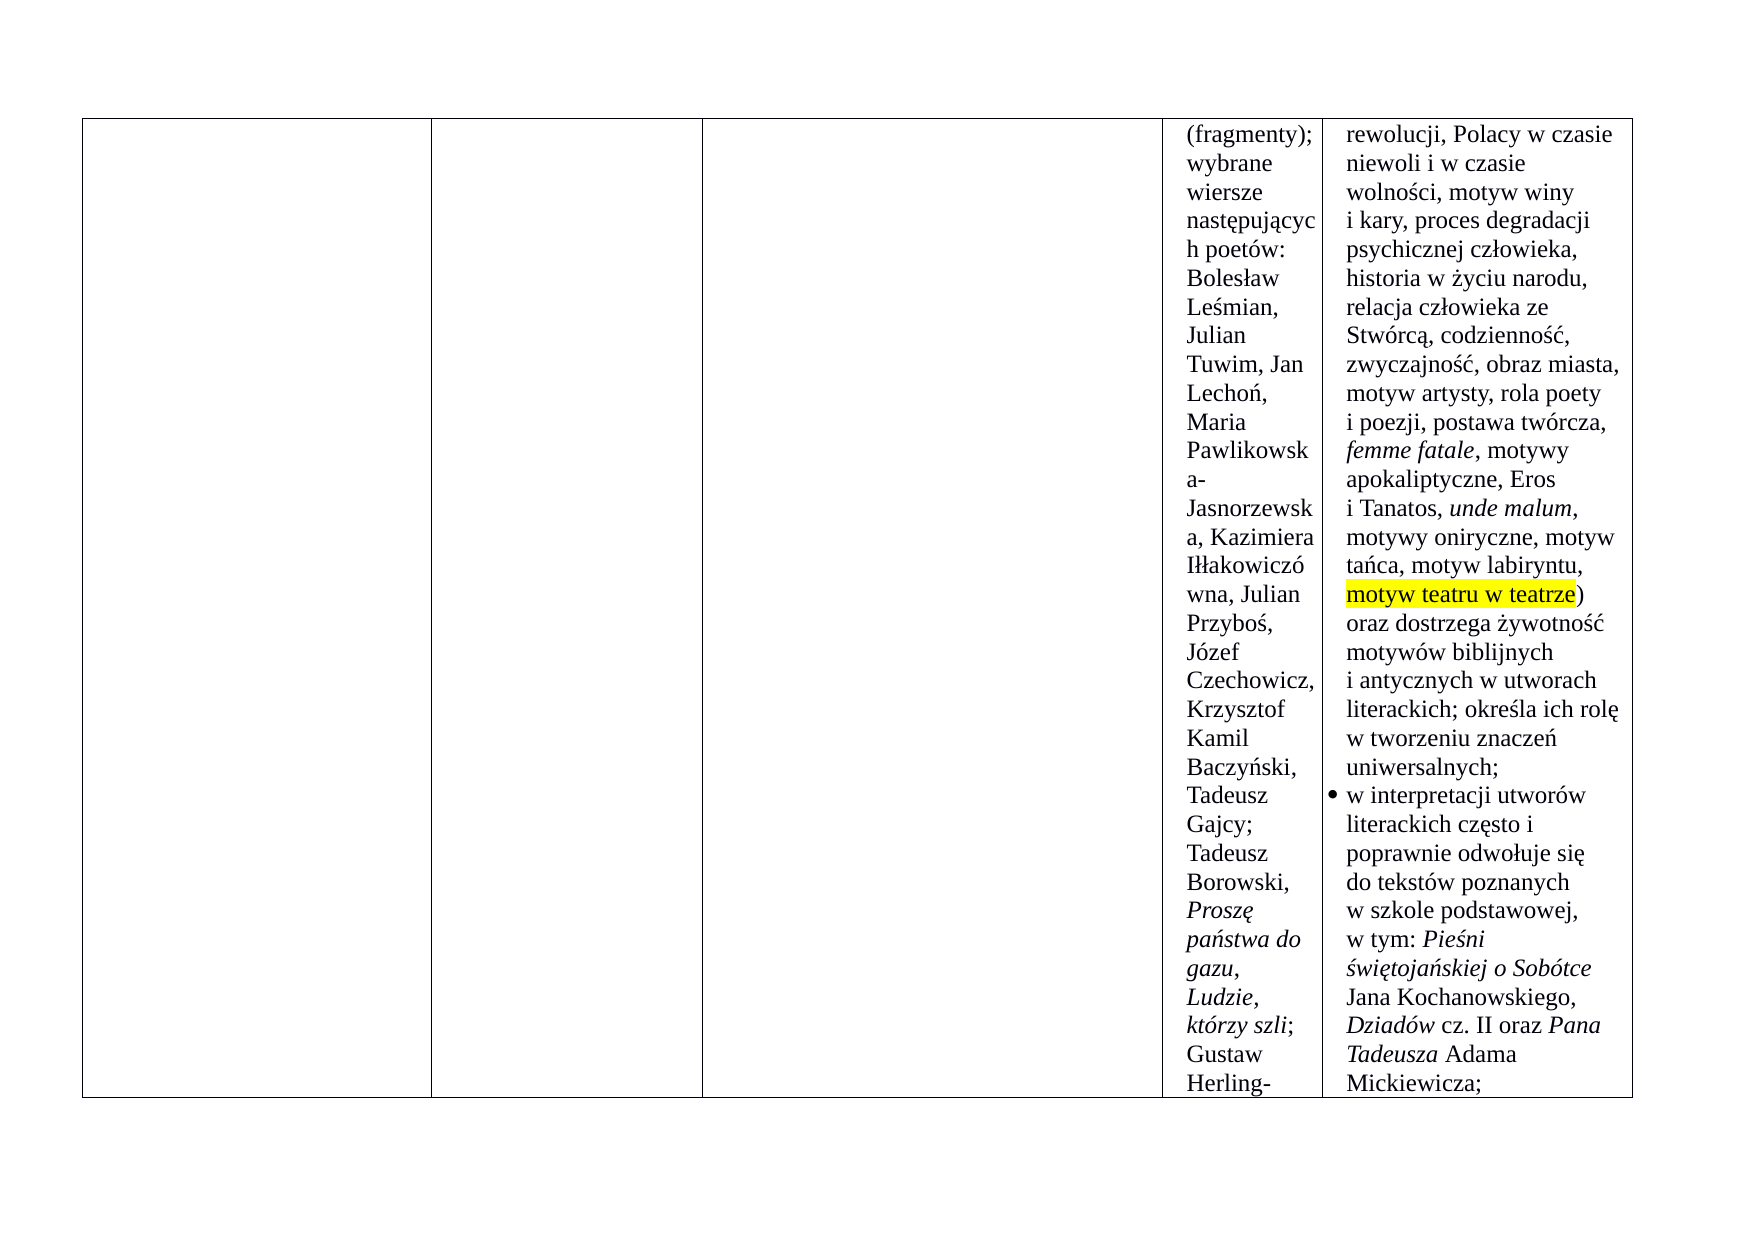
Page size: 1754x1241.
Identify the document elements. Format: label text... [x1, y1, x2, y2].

table_cell [703, 119, 1162, 1097]
table_cell rozumie podstawy podziału literatury na epoki; wymienia epoki literackie w porządku chronologicznym od starożytności do literatury wojny i okupacji; z pomocą nauczyciela sytuuje utwory literackie w poszczególnych okresach, w szczególności w Młodej Polsce, dwudziestoleciu międzywojennym i w literaturze wojny i okupacji; na ogół trafnie rozpoznaje konwencje literackie: realistyczną i fantastyczną; rozróżnia podstawowe gatunki epickie, liryczne, dramatyczne i częściowo gatunki synkretyczne (np. balladę), w tym: gatunki poznane w szkole podstawowej (np. sonet, hymn, mit) oraz powieść psychologiczną, powieść społeczną, powieść inicjacyjną, powieść polityczną, hymn, erotyk, farsę, tragifarsę, dramat symboliczny, dramat realistyczny; poemat satyryczno-katastroficzny; satyrę; rozpoznaje w tekście literackim środki wyrazu artystycznego poznane w szkole podstawowej oraz niektóre środki znaczeniowe, leksykalne (np. frazeologizmy), składniowe (np. wyliczenie), i wersyfikacyjne (np. przerzutnię); przy pomocy nauczyciela interpretuje treści alegoryczne i symboliczne utworu literackiego; na ogół trafnie rozpoznaje w tekstach literackich: komizm, humor, tragizm, patos; na poziomie ogólnym rozumie pojęcie groteski; zna i przy pomocy nauczyciela rozumie treść utworów wskazanych w podstawie programowej jako lektury obowiązkowe dla zakresu podstawowego (wybrane wiersze następujących poetów: Jan Kasprowicz, Kazimierz Przerwa-Tetmajer, Leopold Staff; Stanisław Wyspiański, Wesele; Władysław Stanisław Reymont, Chłopi (tom I – Jesień); Stefan Żeromski, Rozdziobią nas kruki, wrony…; Stefan Żeromski, Przedwiośnie; Witold Gombrowicz, Ferdydurke (fragmenty); wybrane wiersze następujących poetów: Bolesław Leśmian, Julian Tuwim, Jan Lechoń, Maria Pawlikowska-Jasnorzewska, Kazimiera Iłłakowiczówna, Julian Przyboś, Józef Czechowicz, Krzysztof Kamil Baczyński, Tadeusz Gajcy; Tadeusz Borowski, Proszę państwa do gazu, Ludzie, którzy szli; Gustaw Herling-Grudziński, Inny świat; Hanna Krall, Zdążyć przed Panem Bogiem); na poziomie ogólnym rozpoznaje tematykę i problematykę omawianych tekstów modernistycznych, międzywojnia oraz literatury wojny i okupacji; na poziomie ogólnym i przy pomocy nauczyciela rozpoznaje sposoby kreowania w utworze literackim: świata przedstawionego (fabuły, bohaterów, akcji, wątków, motywów), narracji, sytuacji lirycznej rozumie pojęcie motywu literackiego i toposu, rozpoznaje podstawowe motywy i toposy (np. problematyka egzystencjalna, melancholia, spleen, Tatry, wieś, natura, artysta a filister, erotyka, chłopomania, wizje niepodległej Polski, różne wizje Polski i społeczeństwa polskiego, jednostka a społeczeństwo, samotna jednostka wobec opresyjnego systemu, obraz rewolucji, Polacy w czasie niewoli i w czasie wolności, motyw winy i kary, proces degradacji psychicznej człowieka, historia w życiu narodu, relacja człowieka ze Stwórcą, codzienność, zwyczajność, obraz miasta, motyw artysty, rola poety i poezji, postawa twórcza, femme fatale, motywy apokaliptyczne, Eros i Tanatos, unde malum, motywy oniryczne, motyw tańca, motyw labiryntu, motyw teatru w teatrze); z pomocą nauczyciela odwołuje się do wybranych tekstów poznanych w szkole podstawowej, w tym: Pieśni świętojańskiej o Sobótce Jana Kochanowskiego, Dziadów cz. II oraz Pana Tadeusza Adama Mickiewicza; podejmuje próbę porównywania utworów literackich lub ich fragmentów; przedstawia z pomocą nauczyciela propozycję odczytania utworu na poziomie dosłownym; z pomocą nauczyciela wykorzystuje w interpretacji utworów literackich kontekst historycznoliteracki i biograficzny; rozpoznaje obecne w utworach literackich wybrane wartości uniwersalne (np. platońską triadę: dobro, piękno, prawda; miłość, wolność; rodzina) i wybrane wartości narodowe, np. tradycja. [83, 119, 431, 1097]
table_cell odczytuje teksty z podstawy programowej na poziomie dosłownym, przenośnym i symbolicznym; rozumie podział literatury na epoki i procesy z tym związane; wymienia epoki literackie w porządku chronologicznym od starożytności do literatury wojny i okupacji; trafnie sytuuje utwory literackie w poszczególnych okresach, w szczególności w Młodej Polsce, dwudziestoleciu międzywojennym i w literaturze wojny i okupacji oraz w pozostałych (dotyczy nawiązań i kontekstów); używa też terminów: modernizm, neoromantyzm, fin de siècle, międzywojnie; właściwie rozpoznaje konwencje literackie (realistyczną, fantastyczną, symboliczną, groteskową naturalistyczną i mimetyczną) i precyzyjnie określa ich cechy w utworach; rozumie pojęcie genologii; rozróżnia gatunki epickie, liryczne, dramatyczne i synkretyczne, w tym: gatunki poznane w szkole podstawowej (np. sonet, hymn, mit) oraz powieść psychologiczną, powieść społeczną, powieść inicjacyjną, powieść polityczną, hymn, erotyk, farsę, tragifarsę, dramat symboliczny, dramat realistyczny; poemat satyryczno-katastroficzny; satyrę; trafnie i szybko wymienia ich cechy gatunkowe; trafnie rozpoznaje w tekście literackim środki wyrazu artystycznego poznane w szkole podstawowej oraz środki znaczeniowe: oksymoron, peryfrazę, eufonię, hiperbolę; leksykalne, w tym frazeologizmy; składniowe: antytezę, paralelizm, wyliczenie, epiforę, elipsę; wersyfikacyjne, w tym przerzutnię; określa ich funkcje (np. ożywienie obrazu poetyckiego); wie, co jest dominantą stylistyczną ukształtowania danego utworu, przedstawia dowody na poparcie swojego stanowiska; samodzielnie i wnikliwie interpretuje treści alegoryczne i symboliczne utworu literackiego; trafnie rozpoznaje w tekstach literackich: ironię i autoironię, komizm, tragizm, humor, patos; określa ich funkcje w tekście i rozumie wartościujący charakter; omawia, interpretuje ich użycie, stawia hipotezy; rozumie pojęcie groteski i potrafi wymienić jej cechy; rozpoznaje ją w tekstach omawianych epok oraz tekstach będących nawiązaniami; określa jej artystyczny i wartościujący charakter; wykazuje się znajomością i zrozumieniem treści utworów wskazanych w podstawie programowej jako lektury obowiązkowe dla zakresu podstawowego (wybrane wiersze następujących poetów: Jan Kasprowicz, Kazimierz Przerwa-Tetmajer, Leopold Staff; Stanisław Wyspiański, Wesele; Władysław Stanisław Reymont, Chłopi (tom I – Jesień); Stefan Żeromski, Rozdziobią nas kruki, wrony…; Stefan Żeromski, Przedwiośnie; Witold Gombrowicz, Ferdydurke (fragmenty); wybrane wiersze następujących poetów: Bolesław Leśmian, Julian Tuwim, Jan Lechoń, Maria Pawlikowska-Jasnorzewska, Kazimiera Iłłakowiczówna, Julian Przyboś, Józef Czechowicz, Krzysztof Kamil Baczyński, Tadeusz Gajcy; Tadeusz Borowski, Proszę państwa do gazu, Ludzie, którzy szli; Gustaw Herling-Grudziński, Inny świat; Hanna Krall, Zdążyć przed Panem Bogiem); rozpoznaje tematykę i problematykę omawianych tekstów oraz ich związek z programami i ideami epoki literackiej; zjawiskami społecznymi, historycznymi, egzystencjalnymi i estetycznymi (np. symbolizm, naturalizm, antyestetyzm, parnasizm; korespondencja sztuk; dekadentyzm, franciszkanizm, katastrofizm; Tatry, chłopomania, status artysty, artysta a filister, spleen; cyganeria krakowska, bohema francuska; kontrkultura, „poeci przeklęci”; sztuka poetycka; koncepcja sztuki; nirwana; koncepcja nadczłowieka; klasycyzm; impresjonizm; ekspresjonizm; ruchy totalitarne: komunizm, faszyzm, nazizm; awangarda; futuryzm, kubizm, abstrakcjonizm, surrealizm/ nadrealizm, dadaizm, strumień świadomości, poetyka marzenia sennego, subiektywizacja postrzegania świata; poetyka Skamandra, demokratyzacja poezji; Awangarda Krakowska, hasło „trzech M”; „minimum słów, maksimum treści”; Druga Awangarda; formizm, konstruktywizm; człowiek zlagrowany, niszczenie człowieka przez system totalitarny, obraz obozowej rzeczywistości, trauma wojenna, różne wizje śmierci i bohaterstwa; kondycja ludzka w nieludzkim świecie, ludzkie postawy w sytuacjach ekstremalnych) i poddaje je refleksji; rozpoznaje sposoby kreowania w utworze literackim: świata przedstawionego (fabuły, bohaterów, akcji, wątków, motywów), narracji, sytuacji lirycznej; interpretuje je i wartościuje, np. rozpoznaje sposoby kreowania w utworze literackim: świata przedstawionego (fabuły, bohaterów, akcji, wątków, motywów), narracji, sytuacji lirycznej; interpretuje je i wartościuje (np. rozpoznaje różne sposoby narracji: realistycznego obserwatora, wsiowego gadułę, stylizatora młodopolskiego; definiuje nowy typ narratora; wskazuje podobieństwa i różnice w kreacji bohatera uzależnionego od relacji rodzinnych, udowadnia jego złożoną osobowość i rozdarcie wewnętrzne; rozpoznaje różne typy bohaterów literackich: prostego człowieka; bohatera pełnego sprzeczności i wewnętrznych dylematów, bohatera poszukującego swojego „ja”; analizuje proces dojrzewania bohatera; dostrzega: inwersję czasową fabuły, retrospekcję; mowę pozornie zależną); rozumie pojęcie motywu literackiego i toposu, rozpoznaje motywy i toposy (np. problematyka egzystencjalna, melancholia, spleen, Tatry, wieś, natura, artysta a filister, erotyka, chłopomania, wizje niepodległej Polski, różne wizje Polski i społeczeństwa polskiego, jednostka a społeczeństwo, samotna jednostka wobec opresyjnego systemu, obraz rewolucji, Polacy w czasie niewoli i w czasie wolności, motyw winy i kary, proces degradacji psychicznej człowieka, historia w życiu narodu, relacja człowieka ze Stwórcą, codzienność, zwyczajność, obraz miasta, motyw artysty, rola poety i poezji, postawa twórcza, femme fatale, motywy apokaliptyczne, Eros i Tanatos, unde malum, motywy oniryczne, motyw tańca, motyw labiryntu, motyw teatru w teatrze) oraz dostrzega żywotność motywów biblijnych i antycznych w utworach literackich; określa ich rolę w tworzeniu znaczeń uniwersalnych; w interpretacji utworów literackich często i poprawnie odwołuje się do tekstów poznanych w szkole podstawowej, w tym: Pieśni świętojańskiej o Sobótce Jana Kochanowskiego, Dziadów cz. II oraz Pana Tadeusza Adama Mickiewicza; konstruktywnie porównuje utwory literackie lub ich fragmenty, dostrzega kontynuacje i nawiązania w porównywanych utworach, określa cechy wspólne i różne; przedstawia własną, oryginalną i rzeczową propozycję interpretacji utworu, wskazuje w tekście miejsca, które mogą stanowić argumenty na poparcie jego propozycji interpretacyjnej; odwołuje się do własnych doświadczeń i obserwacji oraz wybranych tekstów kultury; wykorzystuje w interpretacji utworów literackich potrzebne konteksty, szczególnie kontekst historycznoliteracki, historyczny, polityczny, kulturowy, biblijny, filozoficzny, biograficzny, mitologiczny, społeczny egzystencjalny i inne; trafnie rozpoznaje obecne w utworach literackich wartości uniwersalne (np. platońską triadę: dobro, piękno, prawda; miłość, wolność, odwaga, altruizm, odpowiedzialność, tolerancja, szacunek; rodzina) i narodowe (np. symbole narodowe, tradycja narodowa, patriotyzm, tożsamość); określa dokładnie ich rolę i związek z problematyką utworu oraz znaczenie dla budowania własnego systemu wartości; wie, co to etyka conradowska. [1323, 119, 1632, 1097]
table_cell (fragmenty); wybrane wiersze następujących poetów: Bolesław Leśmian, Julian Tuwim, Jan Lechoń, Maria Pawlikowska-Jasnorzewska, Kazimiera Iłłakowiczówna, Julian Przyboś, Józef Czechowicz, Krzysztof Kamil Baczyński, Tadeusz Gajcy; Tadeusz Borowski, Proszę państwa do gazu, Ludzie, którzy szli; Gustaw Herling- [1163, 119, 1322, 1097]
table_cell [432, 119, 702, 1097]
